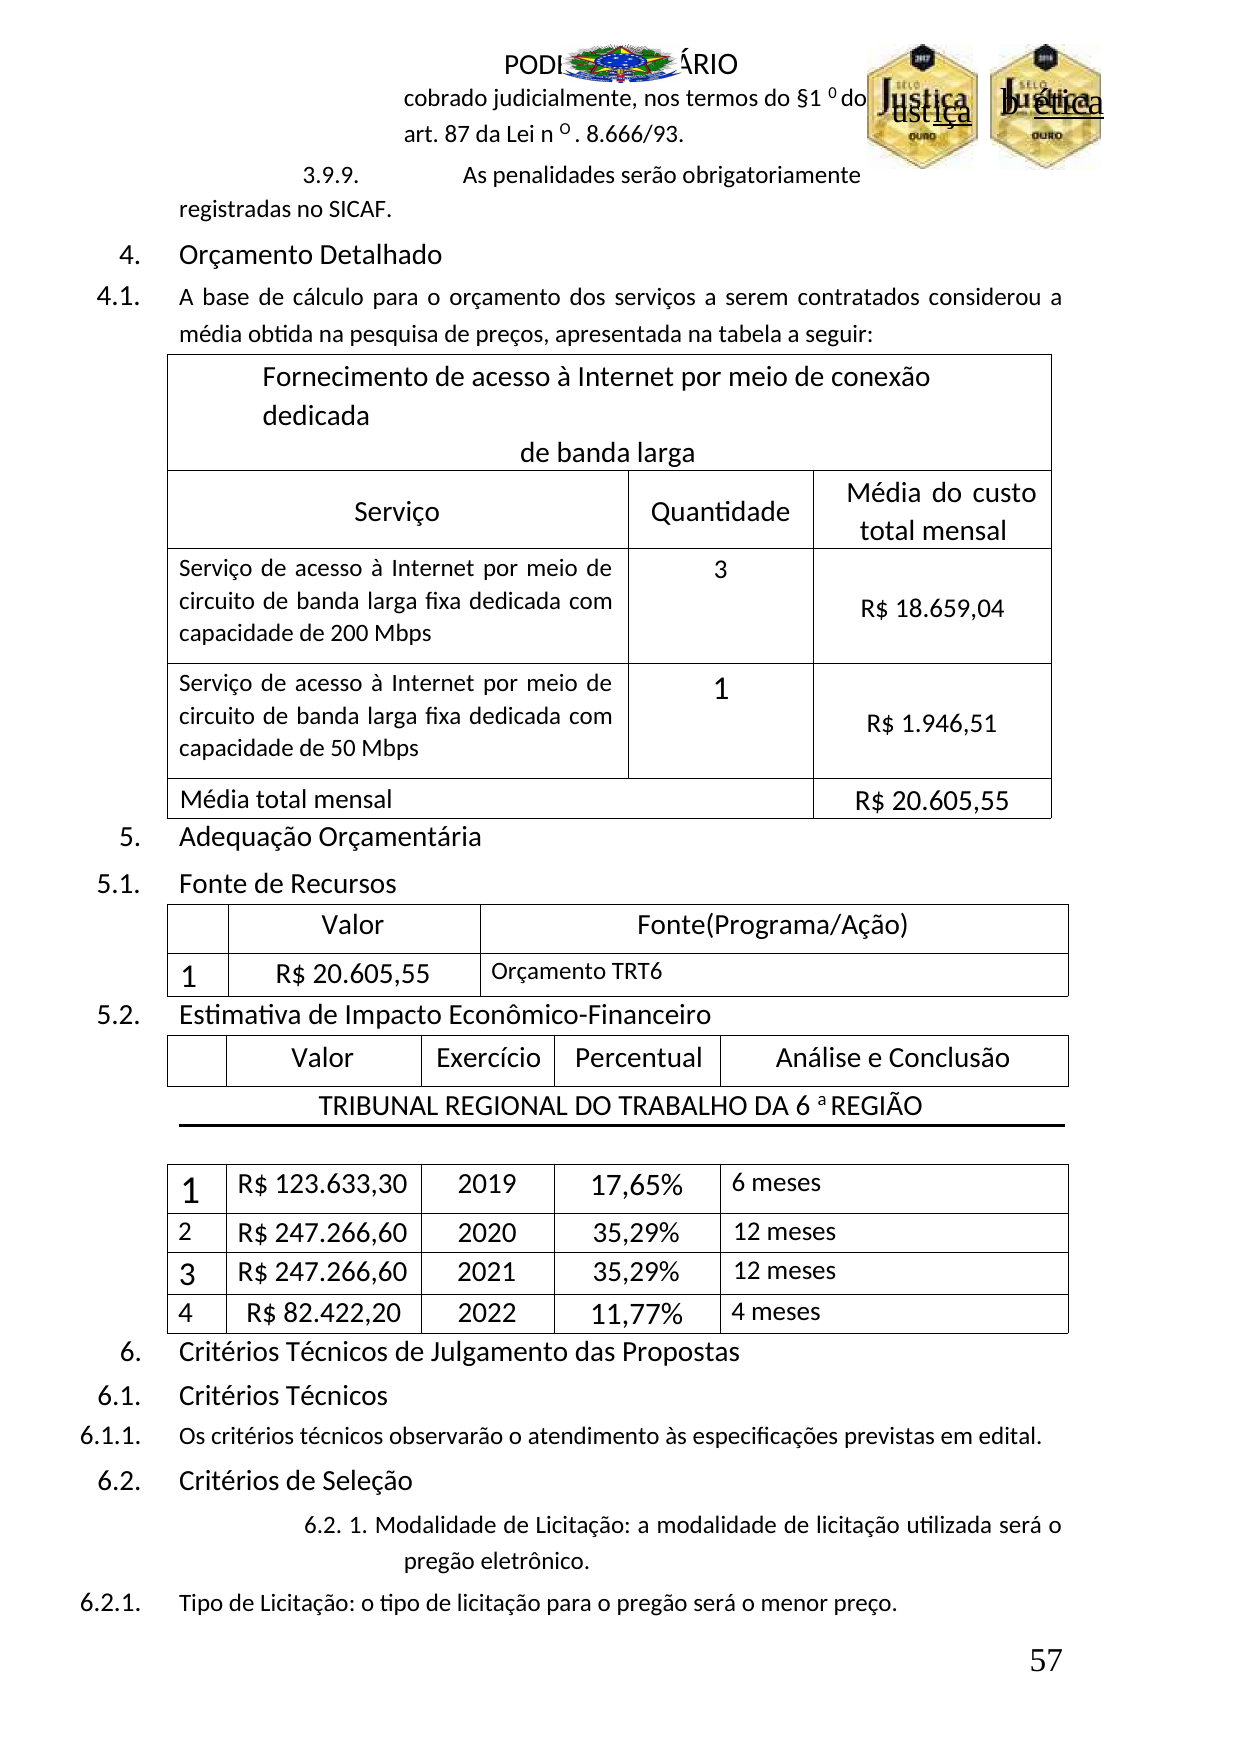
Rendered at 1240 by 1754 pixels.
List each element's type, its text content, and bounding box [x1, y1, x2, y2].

table_cell 3 [168, 1253, 226, 1294]
text cobrado judicialmente, nos termos do §1 0 do art. 87 da Lei n O . 8.666/93. [304, 83, 867, 149]
list Critérios Técnicos [97, 1377, 1063, 1412]
table_header Valor [229, 905, 480, 953]
table_cell 1 [629, 664, 813, 778]
table_cell R$ 1.946,51 [814, 664, 1051, 778]
table_cell Quantidade [629, 471, 813, 548]
table_header 1 [168, 1165, 226, 1213]
table_cell R$ 20.605,55 [229, 954, 480, 996]
list Critérios de Seleção [97, 1462, 1063, 1498]
table_header Fonte(Programa/Ação) [481, 905, 1068, 953]
table_cell Serviço de acesso à Internet por meio de circuito de banda larga fixa dedicada com capacidade de 50 Mbps [168, 664, 628, 778]
table_cell Média total mensal [168, 779, 813, 817]
table_cell 35,29% [555, 1253, 720, 1294]
table_header 17,65% [555, 1165, 720, 1213]
text 6.2. 1. Modalidade de Licitação: a modalidade de licitação utilizada será o pregão eletrônico. [304, 1509, 1063, 1575]
list Os critérios técnicos observarão o atendimento às especificações previstas em edital. [79, 1418, 1063, 1451]
list Orçamento Detalhado [119, 236, 1063, 272]
table_cell 1 [168, 954, 228, 996]
table_cell 12 meses [721, 1214, 1068, 1252]
picture [561, 44, 682, 83]
table_cell R$ 18.659,04 [814, 549, 1051, 663]
table_cell 2022 [422, 1295, 554, 1333]
table_header [168, 1036, 226, 1086]
table_cell 35,29% [555, 1214, 720, 1252]
list A base de cálculo para o orçamento dos serviços a serem contratados considerou a média obtida na pesquisa de preços, apresentada na tabela a seguir: [96, 277, 1063, 349]
table_cell 4 meses [721, 1295, 1068, 1333]
table_header Exercício [422, 1036, 554, 1086]
table_cell R$ 247.266,60 [227, 1253, 421, 1294]
list Tipo de Licitação: o tipo de licitação para o pregão será o menor preço. [79, 1586, 1063, 1619]
table_cell 2021 [422, 1253, 554, 1294]
table_header 2019 [422, 1165, 554, 1213]
picture [1091, 105, 1098, 112]
table_cell R$ 82.422,20 [227, 1295, 421, 1333]
table_header Percentual [555, 1036, 720, 1086]
table_header Análise e Conclusão [721, 1036, 1068, 1086]
list Adequação Orçamentária [119, 818, 1063, 853]
text 3.9.9. As penalidades serão obrigatoriamente registradas no SICAF. [179, 159, 1063, 224]
picture [867, 44, 978, 169]
table_header R$ 123.633,30 [227, 1165, 421, 1213]
table_cell 3 [629, 549, 813, 663]
table_header 6 meses [721, 1165, 1068, 1213]
table_cell Serviço de acesso à Internet por meio de circuito de banda larga fixa dedicada com capacidade de 200 Mbps [168, 549, 628, 663]
list Critérios Técnicos de Julgamento das Propostas [119, 1333, 1063, 1368]
list Estimativa de Impacto Econômico-Financeiro [96, 996, 1063, 1032]
table_cell 11,77% [555, 1295, 720, 1333]
picture [990, 44, 1101, 170]
table_cell Média do custo total mensal [814, 471, 1051, 548]
table_header [168, 905, 228, 953]
table_cell R$ 20.605,55 [814, 779, 1051, 817]
table_cell Serviço [168, 471, 628, 548]
table_cell Orçamento TRT6 [481, 954, 1068, 996]
table_cell 4 [168, 1295, 226, 1333]
table_header Valor [227, 1036, 421, 1086]
list Fonte de Recursos [96, 865, 1063, 901]
table_cell 12 meses [721, 1253, 1068, 1294]
table_cell R$ 247.266,60 [227, 1214, 421, 1252]
subtitle TRIBUNAL REGIONAL DO TRABALHO DA 6 a REGIÃO [179, 1087, 1062, 1122]
table_cell 2 [168, 1214, 226, 1252]
table_header Fornecimento de acesso à Internet por meio de conexão dedicada de banda larga [168, 355, 1051, 470]
table_cell 2020 [422, 1214, 554, 1252]
